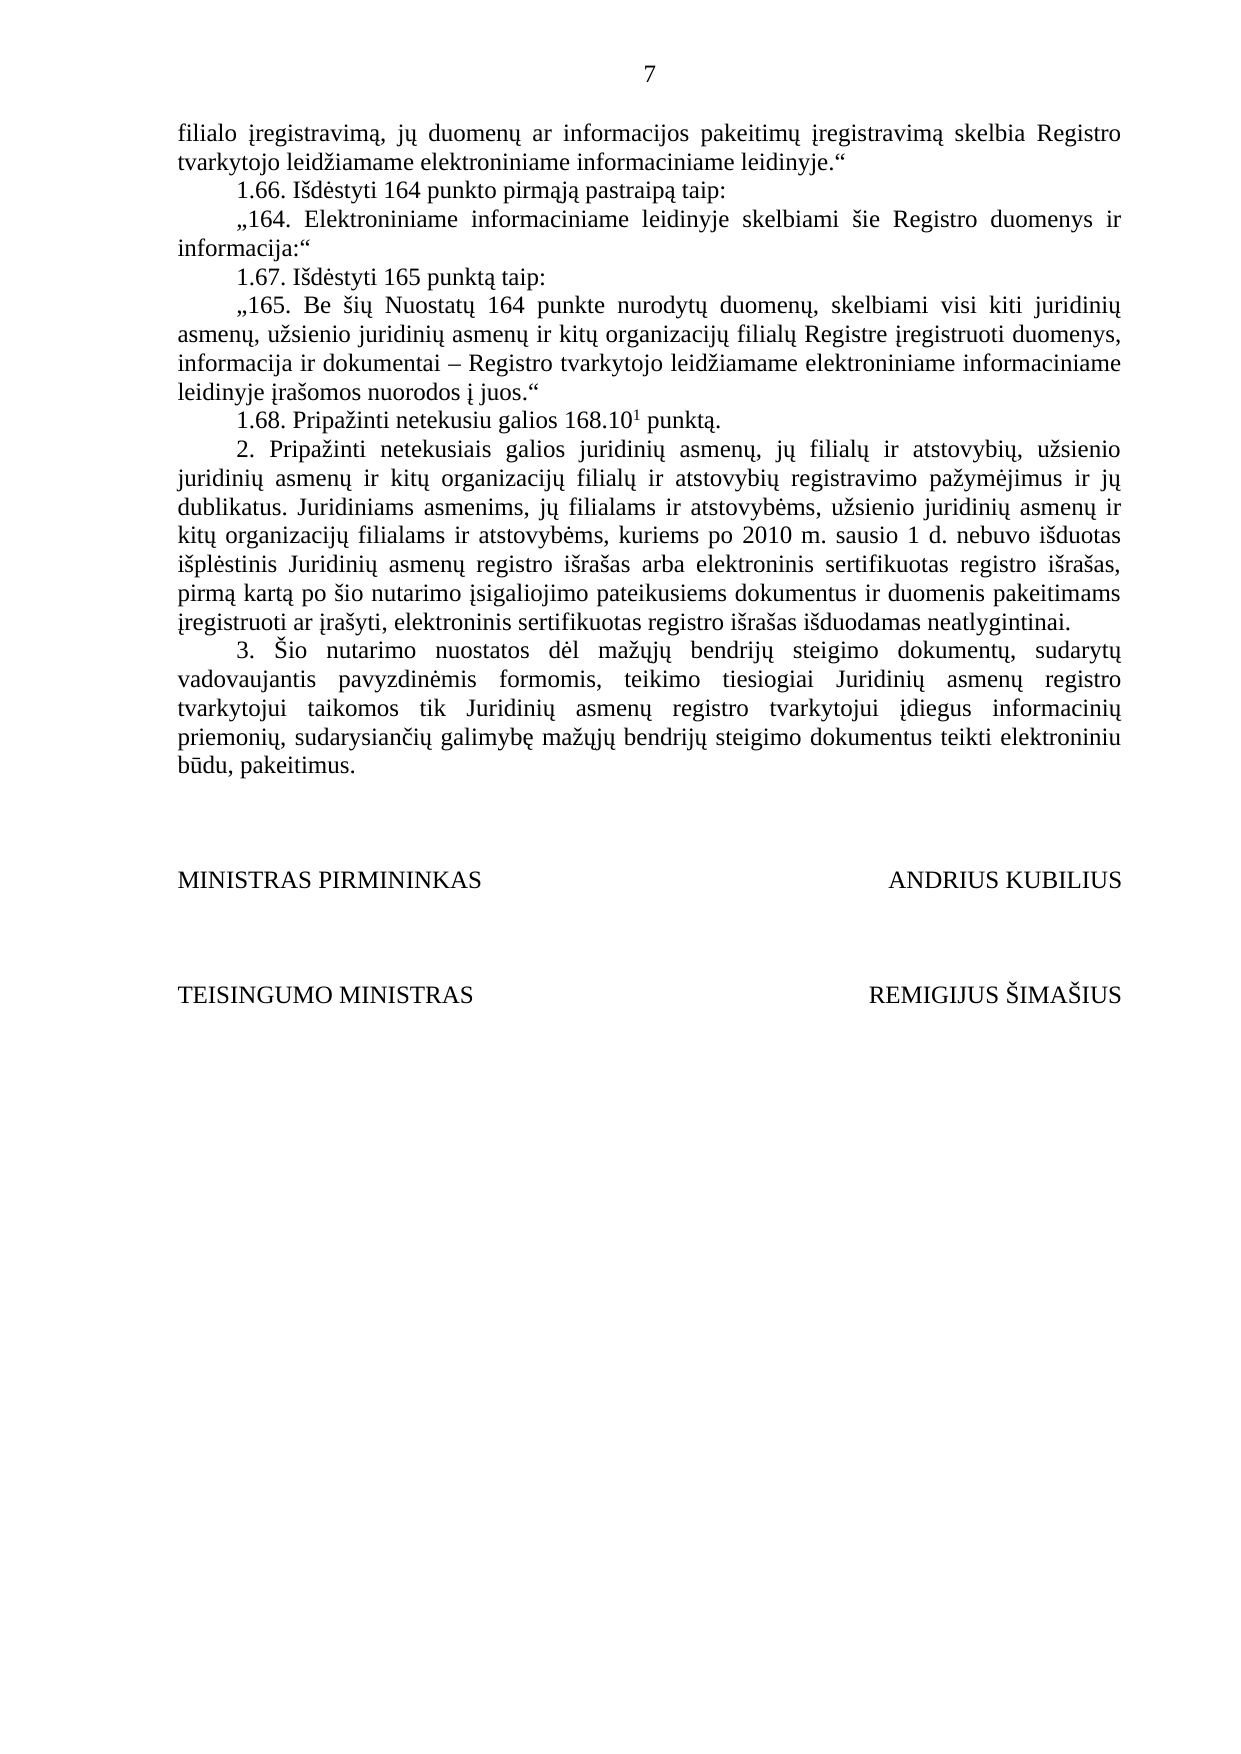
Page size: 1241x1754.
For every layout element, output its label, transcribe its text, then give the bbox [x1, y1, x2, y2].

text „165. Be šių Nuostatų 164 punkte nurodytų duomenų, skelbiami visi kiti juridinių asmenų, užsienio juridinių asmenų ir kitų organizacijų filialų Registre įregistruoti duomenys, informacija ir dokumentai – Registro tvarkytojo leidžiamame elektroniniame informaciniame leidinyje įrašomos nuorodos į juos.“ [177, 291, 1122, 406]
text „164. Elektroniniame informaciniame leidinyje skelbiami šie Registro duomenys ir informacija:“ [177, 204, 1122, 262]
text 1.68. Pripažinti netekusiu galios 168.101 punktą. [177, 406, 1122, 434]
text TEISINGUMO MINISTRAS REMIGIJUS ŠIMAŠIUS [177, 981, 1122, 1009]
text 1.66. Išdėstyti 164 punkto pirmąją pastraipą taip: [177, 176, 1122, 204]
text 1.67. Išdėstyti 165 punktą taip: [177, 262, 1122, 291]
text MINISTRAS PIRMININKAS ANDRIUS KUBILIUS [177, 866, 1122, 894]
text filialo įregistravimą, jų duomenų ar informacijos pakeitimų įregistravimą skelbia Registro tvarkytojo leidžiamame elektroniniame informaciniame leidinyje.“ [177, 118, 1122, 176]
text 2. Pripažinti netekusiais galios juridinių asmenų, jų filialų ir atstovybių, užsienio juridinių asmenų ir kitų organizacijų filialų ir atstovybių registravimo pažymėjimus ir jų dublikatus. Juridiniams asmenims, jų filialams ir atstovybėms, užsienio juridinių asmenų ir kitų organizacijų filialams ir atstovybėms, kuriems po 2010 m. sausio 1 d. nebuvo išduotas išplėstinis Juridinių asmenų registro išrašas arba elektroninis sertifikuotas registro išrašas, pirmą kartą po šio nutarimo įsigaliojimo pateikusiems dokumentus ir duomenis pakeitimams įregistruoti ar įrašyti, elektroninis sertifikuotas registro išrašas išduodamas neatlygintinai. [177, 434, 1122, 636]
text 3. Šio nutarimo nuostatos dėl mažųjų bendrijų steigimo dokumentų, sudarytų vadovaujantis pavyzdinėmis formomis, teikimo tiesiogiai Juridinių asmenų registro tvarkytojui taikomos tik Juridinių asmenų registro tvarkytojui įdiegus informacinių priemonių, sudarysiančių galimybę mažųjų bendrijų steigimo dokumentus teikti elektroniniu būdu, pakeitimus. [177, 636, 1122, 779]
